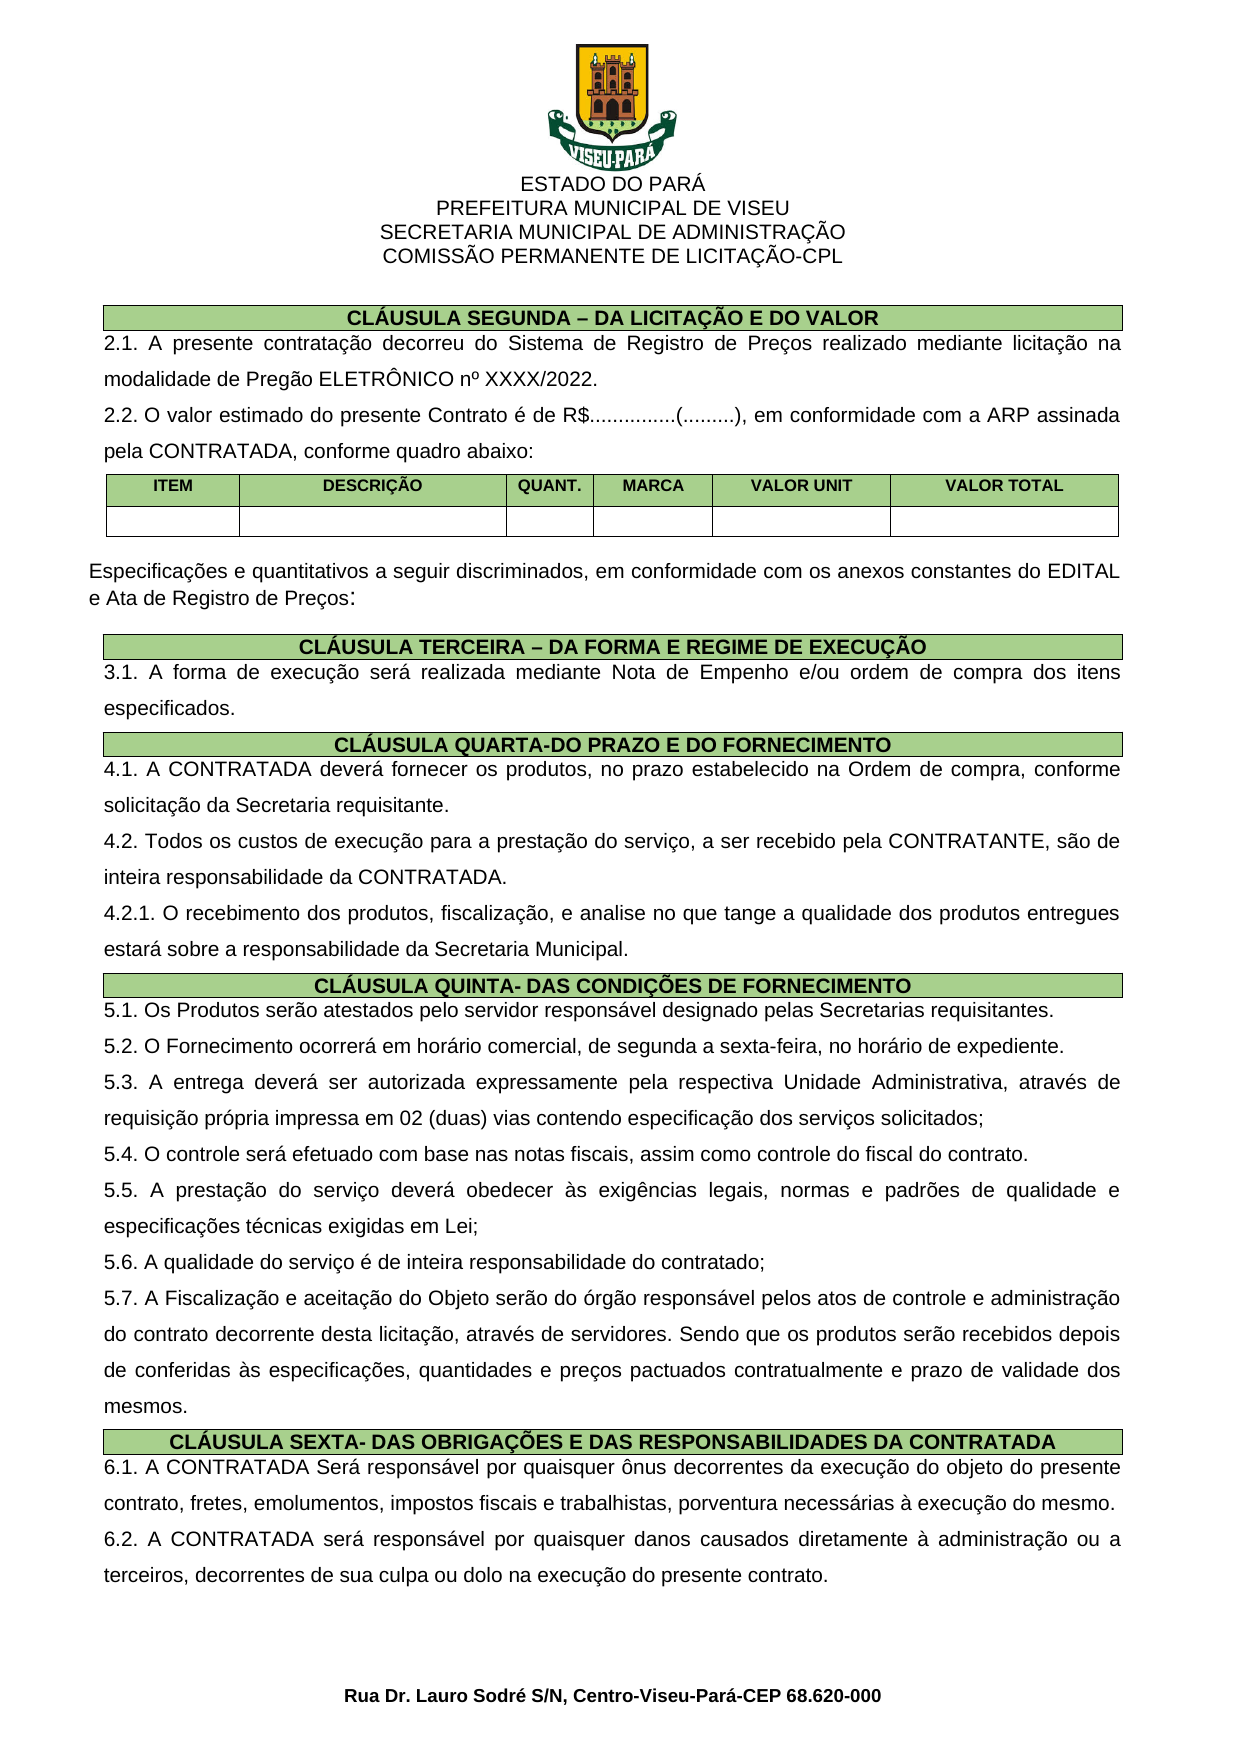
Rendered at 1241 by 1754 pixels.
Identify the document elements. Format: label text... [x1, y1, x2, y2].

text CLÁUSULA SEGUNDA – DA LICITAÇÃO E DO VALOR [104, 306, 1122, 330]
text 5.5. A prestação do serviço deverá obedecer às exigências legais, normas e padrões de qualidade e especificações técnicas exigidas em Lei; [103, 1178, 1122, 1238]
text 5.2. O Fornecimento ocorrerá em horário comercial, de segunda a sexta-feira, no horário de expediente. [103, 1034, 1122, 1058]
table_header ITEM [107, 475, 239, 506]
table_cell [594, 507, 712, 536]
text CLÁUSULA QUINTA- DAS CONDIÇÕES DE FORNECIMENTO [104, 974, 1122, 997]
table_header DESCRIÇÃO [240, 475, 506, 506]
text 4.2. Todos os custos de execução para a prestação do serviço, a ser recebido pela CONTRATANTE, são de inteira responsabilidade da CONTRATADA. [103, 829, 1122, 889]
table_cell [713, 507, 890, 536]
text 5.4. O controle será efetuado com base nas notas fiscais, assim como controle do fiscal do contrato. [103, 1142, 1122, 1166]
text CLÁUSULA QUARTA-DO PRAZO E DO FORNECIMENTO [104, 733, 1122, 756]
text CLÁUSULA TERCEIRA – DA FORMA E REGIME DE EXECUÇÃO [104, 635, 1122, 659]
text 4.1. A CONTRATADA deverá fornecer os produtos, no prazo estabelecido na Ordem de compra, conforme solicitação da Secretaria requisitante. [103, 757, 1122, 817]
text 5.6. A qualidade do serviço é de inteira responsabilidade do contratado; [103, 1250, 1122, 1274]
table_cell [507, 507, 593, 536]
text 4.2.1. O recebimento dos produtos, fiscalização, e analise no que tange a qualidade dos produtos entregues estará sobre a responsabilidade da Secretaria Municipal. [103, 901, 1122, 961]
table_header VALOR TOTAL [891, 475, 1118, 506]
picture [547, 44, 678, 172]
table_cell [240, 507, 506, 536]
table_header MARCA [594, 475, 712, 506]
table_cell [107, 507, 239, 536]
text 6.1. A CONTRATADA Será responsável por quaisquer ônus decorrentes da execução do objeto do presente contrato, fretes, emolumentos, impostos fiscais e trabalhistas, porventura necessárias à execução do mesmo. [103, 1455, 1122, 1515]
table_header QUANT. [507, 475, 593, 506]
text 2.2. O valor estimado do presente Contrato é de R$...............(.........), em conformidade com a ARP assinada pela CONTRATADA, conforme quadro abaixo: [103, 402, 1122, 462]
text 5.1. Os Produtos serão atestados pelo servidor responsável designado pelas Secretarias requisitantes. [103, 998, 1122, 1022]
table_header VALOR UNIT [713, 475, 890, 506]
table_cell [891, 507, 1118, 536]
text 5.7. A Fiscalização e aceitação do Objeto serão do órgão responsável pelos atos de controle e administração do contrato decorrente desta licitação, através de servidores. Sendo que os produtos serão recebidos depois de conferidas às especificações, quantidades e preços pactuados contratualmente e prazo de validade dos mesmos. [103, 1286, 1122, 1417]
text 3.1. A forma de execução será realizada mediante Nota de Empenho e/ou ordem de compra dos itens especificados. [103, 660, 1122, 720]
text Especificações e quantitativos a seguir discriminados, em conformidade com os anexos constantes do EDITAL e Ata de Registro de Preços: [89, 560, 1122, 610]
text 2.1. A presente contratação decorreu do Sistema de Registro de Preços realizado mediante licitação na modalidade de Pregão ELETRÔNICO nº XXXX/2022. [103, 331, 1122, 391]
text CLÁUSULA SEXTA- DAS OBRIGAÇÕES E DAS RESPONSABILIDADES DA CONTRATADA [104, 1430, 1122, 1454]
text 5.3. A entrega deverá ser autorizada expressamente pela respectiva Unidade Administrativa, através de requisição própria impressa em 02 (duas) vias contendo especificação dos serviços solicitados; [103, 1070, 1122, 1130]
text 6.2. A CONTRATADA será responsável por quaisquer danos causados diretamente à administração ou a terceiros, decorrentes de sua culpa ou dolo na execução do presente contrato. [103, 1527, 1122, 1587]
